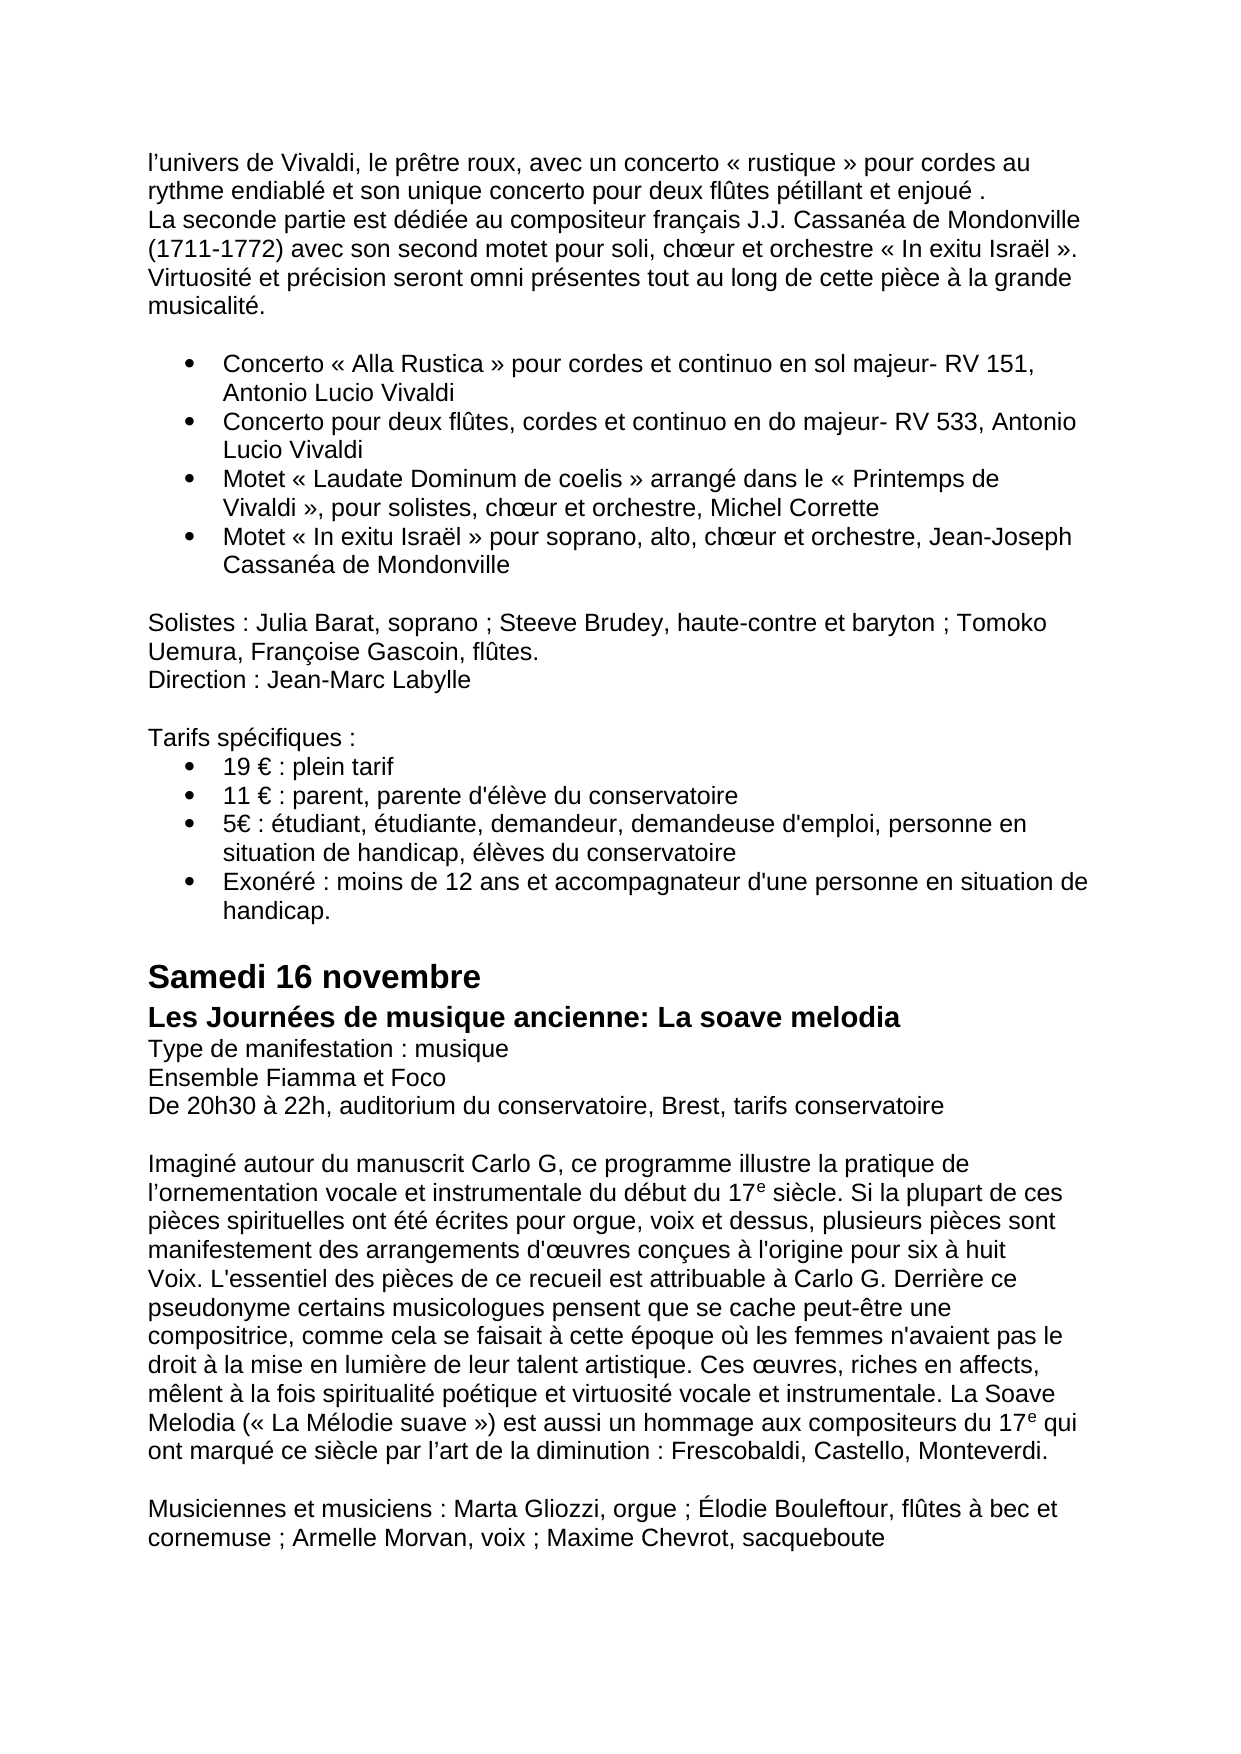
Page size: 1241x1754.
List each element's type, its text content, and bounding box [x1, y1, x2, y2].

text La seconde partie est dédiée au compositeur français J.J. Cassanéa de Mondonville (1711-1772) avec son second motet pour soli, chœur et orchestre « In exitu Israël ». Virtuosité et précision seront omni présentes tout au long de cette pièce à la grande musicalité. [148, 205, 1093, 320]
list Motet « In exitu Israël » pour soprano, alto, chœur et orchestre, Jean-Joseph Cassanéa de Mondonville [185, 522, 1093, 579]
text Ensemble Fiamma et Foco [148, 1062, 1093, 1091]
subtitle Les Journées de musique ancienne: La soave melodia [148, 1000, 1093, 1034]
subtitle Samedi 16 novembre [148, 958, 1093, 996]
list 5€ : étudiant, étudiante, demandeur, demandeuse d'emploi, personne en situation de handicap, élèves du conservatoire [185, 809, 1093, 867]
text Musiciennes et musiciens : Marta Gliozzi, orgue ; Élodie Bouleftour, flûtes à bec et cornemuse ; Armelle Morvan, voix ; Maxime Chevrot, sacqueboute [148, 1494, 1093, 1551]
list Concerto « Alla Rustica » pour cordes et continuo en sol majeur- RV 151, Antonio Lucio Vivaldi [185, 349, 1093, 406]
list Concerto pour deux flûtes, cordes et continuo en do majeur- RV 533, Antonio Lucio Vivaldi [185, 406, 1093, 464]
list Motet « Laudate Dominum de coelis » arrangé dans le « Printemps de Vivaldi », pour solistes, chœur et orchestre, Michel Corrette [185, 464, 1093, 522]
list 11 € : parent, parente d'élève du conservatoire [185, 781, 1093, 809]
text Tarifs spécifiques : [148, 723, 1093, 752]
text Direction : Jean-Marc Labylle [148, 666, 1093, 694]
list Exonéré : moins de 12 ans et accompagnateur d'une personne en situation de handicap. [185, 867, 1093, 925]
text Solistes : Julia Barat, soprano ; Steeve Brudey, haute-contre et baryton ; Tomoko Uemura, Françoise Gascoin, flûtes. [148, 608, 1093, 666]
text Voix. L'essentiel des pièces de ce recueil est attribuable à Carlo G. Derrière ce pseudonyme certains musicologues pensent que se cache peut-être une compositrice, comme cela se faisait à cette époque où les femmes n'avaient pas le droit à la mise en lumière de leur talent artistique. Ces œuvres, riches en affects, mêlent à la fois spiritualité poétique et virtuosité vocale et instrumentale. La Soave Melodia (« La Mélodie suave ») est aussi un hommage aux compositeurs du 17e qui ont marqué ce siècle par l’art de la diminution : Frescobaldi, Castello, Monteverdi. [148, 1264, 1093, 1465]
text Type de manifestation : musique [148, 1034, 1093, 1062]
list 19 € : plein tarif [185, 752, 1093, 781]
text l’univers de Vivaldi, le prêtre roux, avec un concerto « rustique » pour cordes au rythme endiablé et son unique concerto pour deux flûtes pétillant et enjoué . [148, 148, 1093, 205]
text De 20h30 à 22h, auditorium du conservatoire, Brest, tarifs conservatoire [148, 1091, 1093, 1120]
text Imaginé autour du manuscrit Carlo G, ce programme illustre la pratique de l’ornementation vocale et instrumentale du début du 17e siècle. Si la plupart de ces pièces spirituelles ont été écrites pour orgue, voix et dessus, plusieurs pièces sont manifestement des arrangements d'œuvres conçues à l'origine pour six à huit [148, 1149, 1093, 1264]
